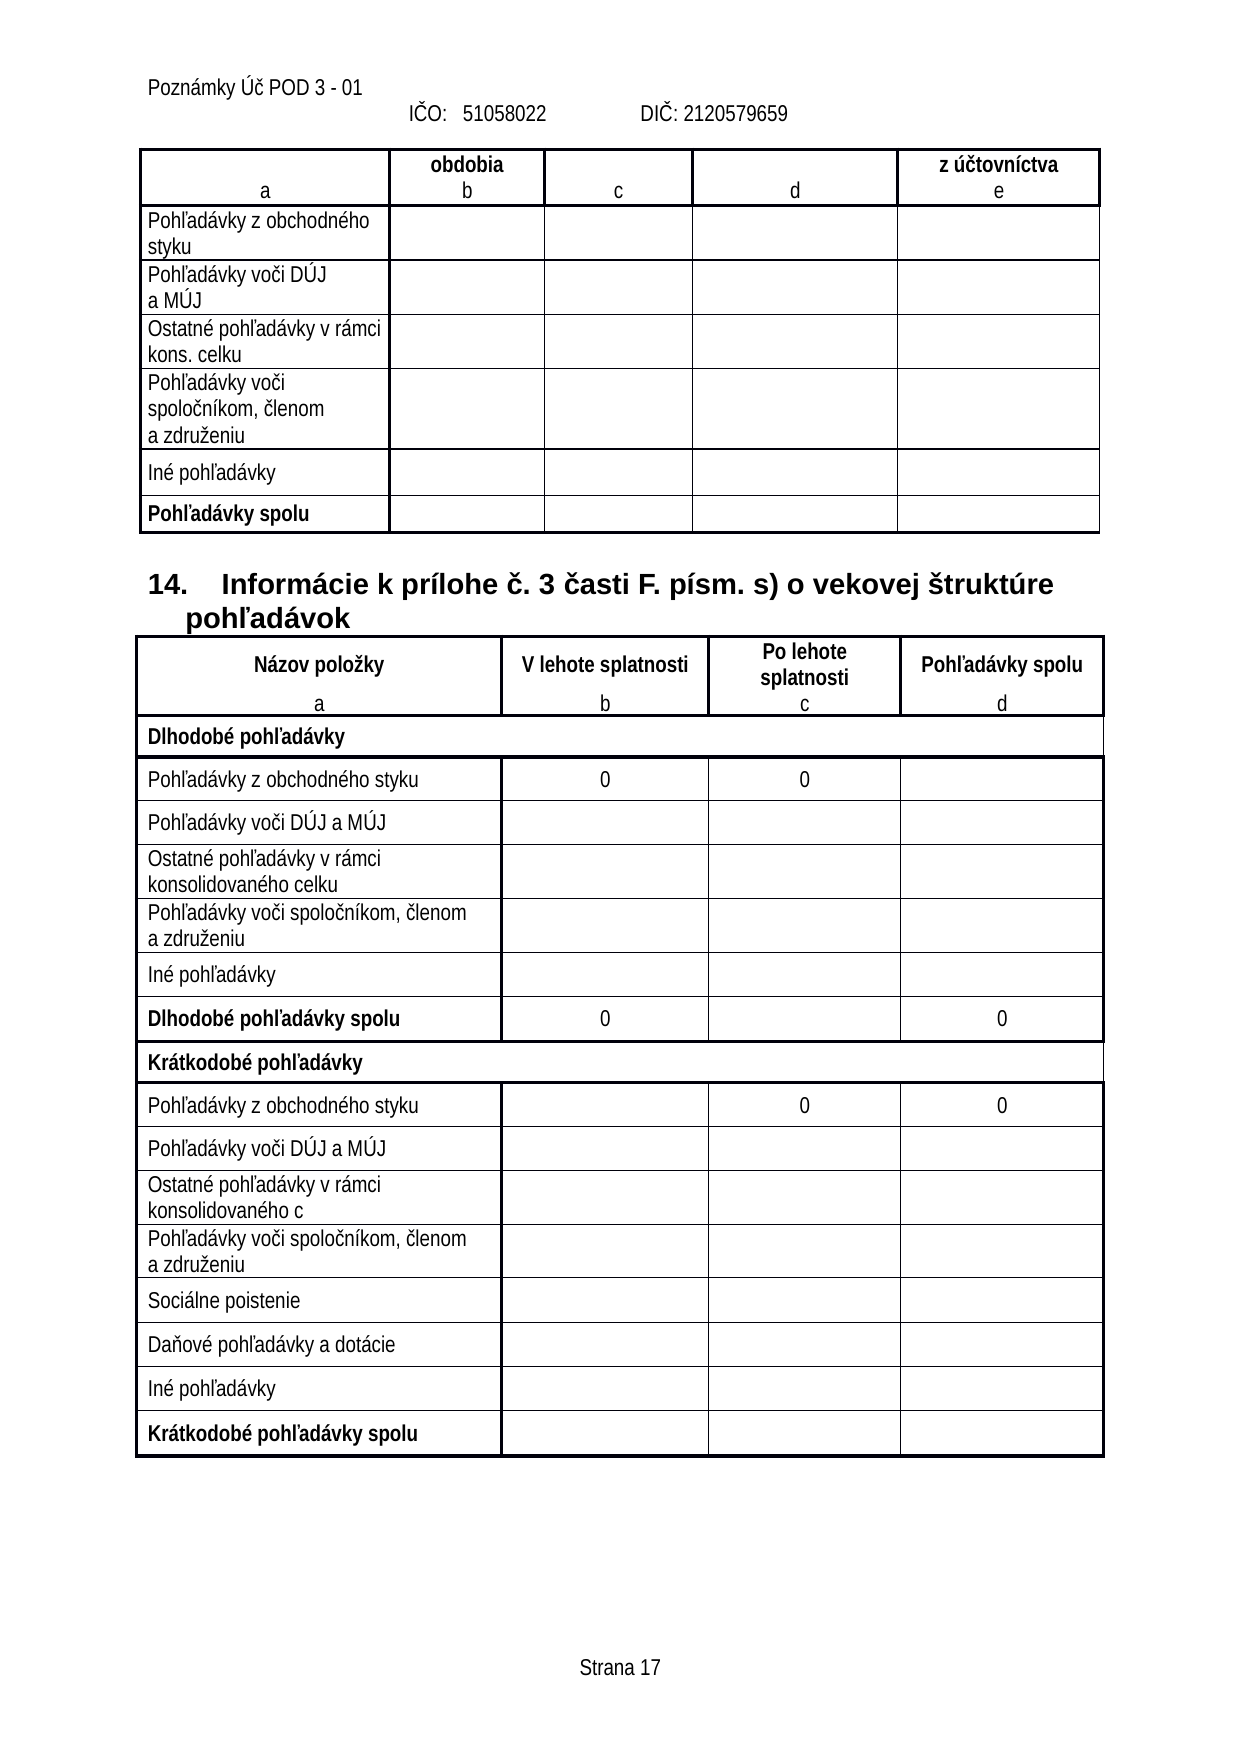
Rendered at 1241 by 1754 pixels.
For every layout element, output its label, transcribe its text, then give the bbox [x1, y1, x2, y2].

table_cell Krátkodobé pohľadávky spolu [138, 1411, 500, 1454]
table_cell b [503, 690, 707, 714]
table_cell [709, 1278, 900, 1322]
table_cell [709, 997, 900, 1040]
table_header [142, 151, 388, 177]
table_cell Ostatné pohľadávky v rámci konsolidovaného c [138, 1171, 500, 1223]
table_cell Dlhodobé pohľadávky spolu [138, 997, 500, 1040]
table_cell [901, 1278, 1102, 1322]
table_cell [503, 1367, 708, 1410]
table_cell Iné pohľadávky [138, 953, 500, 996]
table_cell [503, 1127, 708, 1170]
table_cell [693, 207, 897, 259]
table_cell [545, 450, 692, 495]
table_cell b [391, 177, 543, 203]
table_cell [503, 1084, 708, 1126]
title Informácie k prílohe č. 3 časti F. písm. s) o vekovej štruktúre pohľadávok [148, 567, 1092, 634]
table_header Po lehote splatnosti [710, 638, 899, 690]
table_cell [693, 496, 897, 531]
table_cell [709, 1171, 900, 1223]
table_cell [503, 1278, 708, 1322]
table_cell Sociálne poistenie [138, 1278, 500, 1322]
table_cell [391, 450, 544, 495]
table_cell [391, 261, 544, 314]
table_cell [391, 496, 544, 531]
table_cell [709, 845, 900, 898]
table_cell Iné pohľadávky [138, 1367, 500, 1410]
table_cell [901, 1171, 1102, 1223]
table_cell Iné pohľadávky [142, 450, 388, 495]
table_cell [503, 899, 708, 951]
table_cell [709, 1411, 900, 1454]
table_cell [709, 1323, 900, 1366]
table_cell [503, 1171, 708, 1223]
table_cell 0 [709, 759, 900, 799]
table_cell [709, 899, 900, 951]
table_cell [391, 207, 544, 259]
table_cell Pohľadávky z obchodného styku [138, 1084, 500, 1126]
table_cell Pohľadávky voči spoločníkom, členom a združeniu [138, 899, 500, 951]
table_cell d [694, 177, 896, 203]
table_cell [503, 801, 708, 844]
table_cell a [142, 177, 388, 203]
table_cell Ostatné pohľadávky v rámci kons. celku [142, 315, 388, 367]
table_cell [545, 315, 692, 367]
table_cell 0 [503, 759, 708, 799]
table_cell [709, 1367, 900, 1410]
table_cell [898, 496, 1099, 531]
table_cell [503, 953, 708, 996]
table_cell [901, 1323, 1102, 1366]
table_cell [391, 315, 544, 367]
table_cell Daňové pohľadávky a dotácie [138, 1323, 500, 1366]
table_cell [545, 261, 692, 314]
table_cell Krátkodobé pohľadávky [138, 1043, 1103, 1081]
table_cell [709, 801, 900, 844]
table_cell [898, 450, 1099, 495]
table_cell [391, 369, 544, 448]
table_cell 0 [901, 1084, 1102, 1126]
table_cell [503, 1225, 708, 1277]
table_cell [901, 1225, 1102, 1277]
table_cell c [710, 690, 899, 714]
table_cell [901, 845, 1102, 898]
table_cell [901, 759, 1102, 799]
table_cell Pohľadávky voči DÚJ a MÚJ [142, 261, 388, 314]
table_cell z účtovníctva [899, 151, 1098, 177]
table_cell [503, 845, 708, 898]
table_cell [709, 953, 900, 996]
table_cell obdobia [391, 151, 543, 177]
table_cell c [546, 177, 691, 203]
table_cell [901, 899, 1102, 951]
table_cell Pohľadávky z obchodného styku [142, 207, 388, 259]
table_header V lehote splatnosti [503, 638, 707, 690]
table_cell Pohľadávky z obchodného styku [138, 759, 500, 799]
table_cell Pohľadávky voči spoločníkom, členom a združeniu [138, 1225, 500, 1277]
table_cell [545, 496, 692, 531]
table_cell [898, 315, 1099, 367]
table_cell Pohľadávky voči DÚJ a MÚJ [138, 801, 500, 844]
table_cell d [902, 690, 1102, 714]
table_cell [546, 151, 691, 177]
table_cell [898, 369, 1099, 448]
table_cell [693, 315, 897, 367]
table_cell [545, 369, 692, 448]
table_cell [901, 1127, 1102, 1170]
table_cell [898, 261, 1099, 314]
table_cell [901, 953, 1102, 996]
table_cell 0 [901, 997, 1102, 1040]
table_cell [503, 1323, 708, 1366]
table_cell [694, 151, 896, 177]
table_cell [693, 450, 897, 495]
table_cell Dlhodobé pohľadávky [138, 717, 1103, 755]
table_header Názov položky [138, 638, 500, 690]
table_header Pohľadávky spolu [902, 638, 1102, 690]
table_cell a [138, 690, 500, 714]
table_cell [693, 369, 897, 448]
table_cell e [899, 177, 1098, 203]
table_cell [545, 207, 692, 259]
table_cell Ostatné pohľadávky v rámci konsolidovaného celku [138, 845, 500, 898]
table_cell Pohľadávky voči DÚJ a MÚJ [138, 1127, 500, 1170]
table_cell [503, 1411, 708, 1454]
table_cell [693, 261, 897, 314]
table_cell Pohľadávky voči spoločníkom, členom a združeniu [142, 369, 388, 448]
table_cell 0 [709, 1084, 900, 1126]
table_cell [709, 1225, 900, 1277]
table_cell [709, 1127, 900, 1170]
table_cell [901, 801, 1102, 844]
table_cell [898, 207, 1099, 259]
table_cell [901, 1367, 1102, 1410]
table_cell [901, 1411, 1102, 1454]
table_cell Pohľadávky spolu [142, 496, 388, 531]
table_cell 0 [503, 997, 708, 1040]
